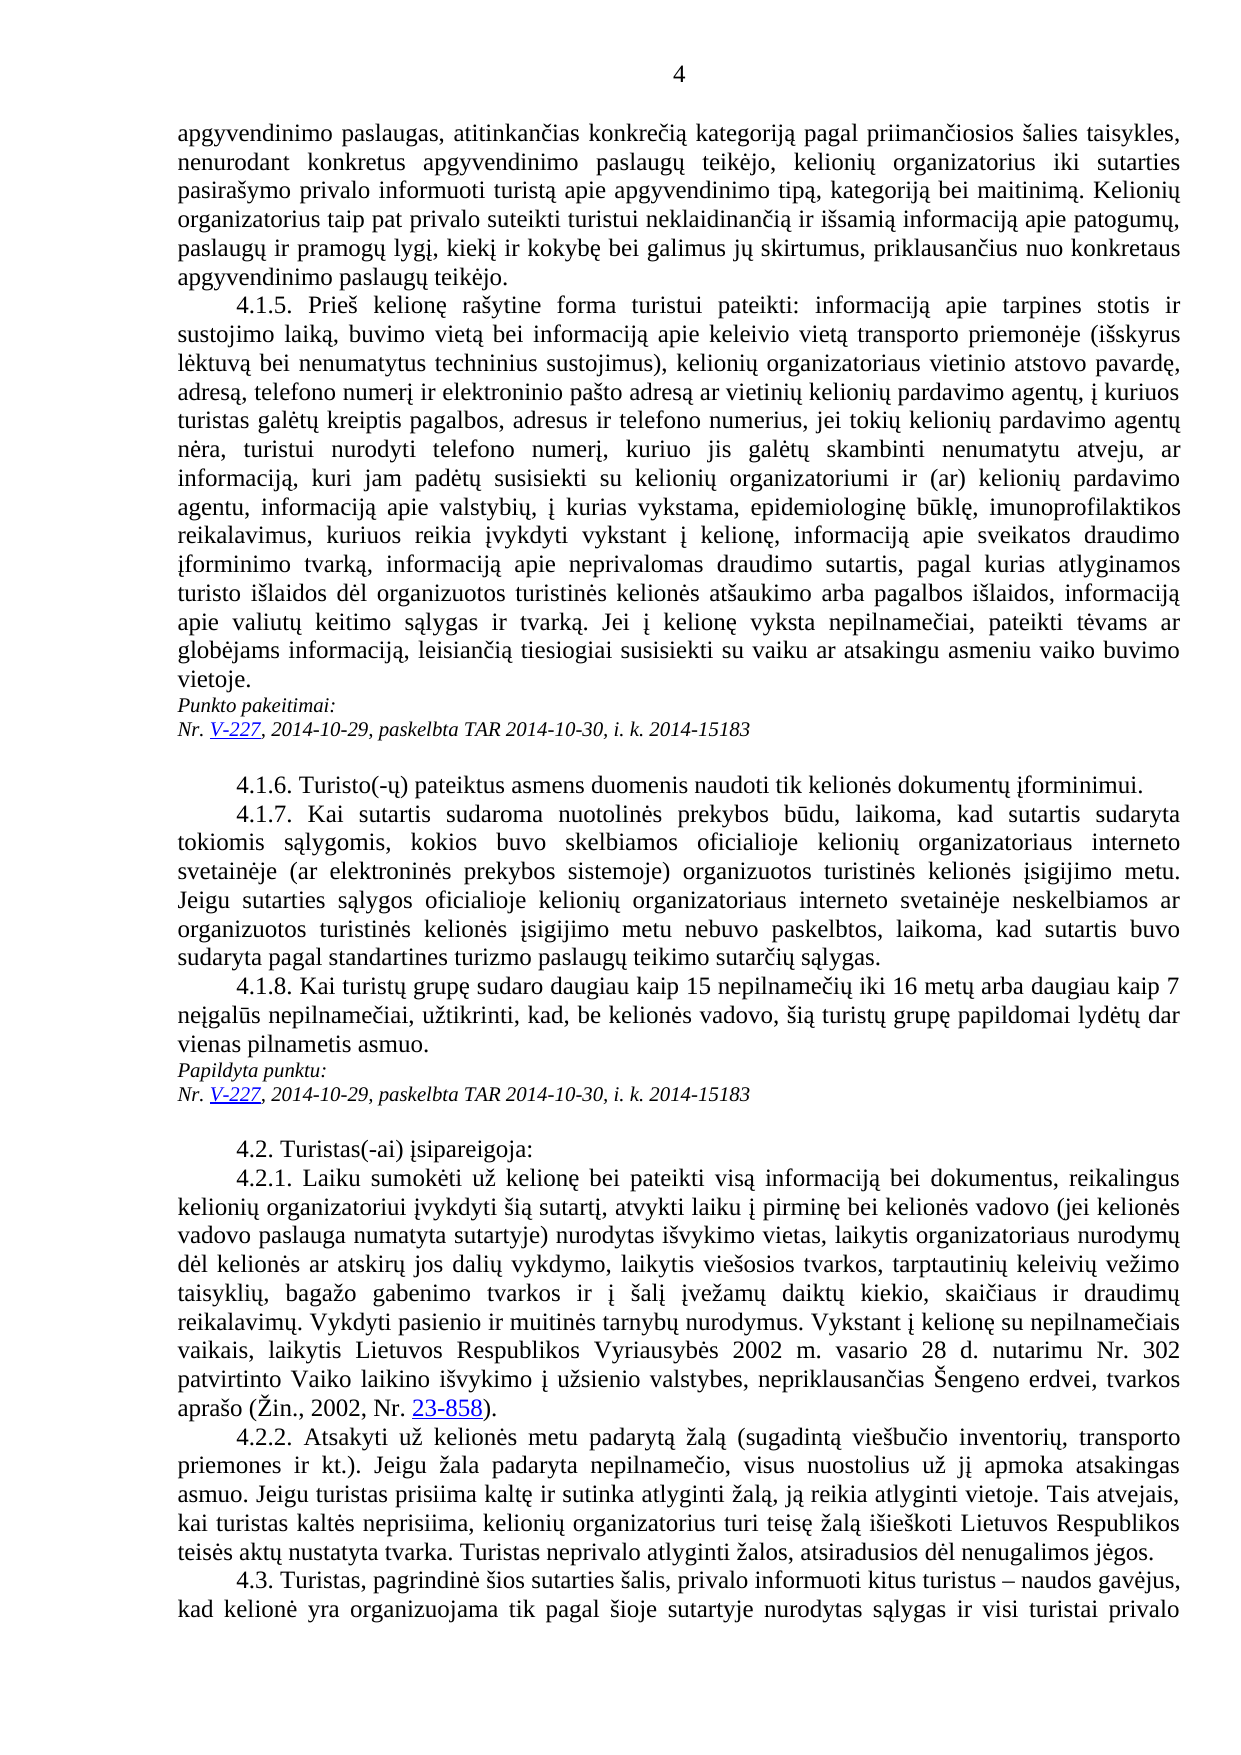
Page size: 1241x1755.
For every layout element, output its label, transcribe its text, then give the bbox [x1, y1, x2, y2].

text 4.2.2. Atsakyti už kelionės metu padarytą žalą (sugadintą viešbučio inventorių, transporto priemones ir kt.). Jeigu žala padaryta nepilnamečio, visus nuostolius už jį apmoka atsakingas asmuo. Jeigu turistas prisiima kaltę ir sutinka atlyginti žalą, ją reikia atlyginti vietoje. Tais atvejais, kai turistas kaltės neprisiima, kelionių organizatorius turi teisę žalą išieškoti Lietuvos Respublikos teisės aktų nustatyta tvarka. Turistas neprivalo atlyginti žalos, atsiradusios dėl nenugalimos jėgos. [177, 1422, 1181, 1566]
text 4.2.1. Laiku sumokėti už kelionę bei pateikti visą informaciją bei dokumentus, reikalingus kelionių organizatoriui įvykdyti šią sutartį, atvykti laiku į pirminę bei kelionės vadovo (jei kelionės vadovo paslauga numatyta sutartyje) nurodytas išvykimo vietas, laikytis organizatoriaus nurodymų dėl kelionės ar atskirų jos dalių vykdymo, laikytis viešosios tvarkos, tarptautinių keleivių vežimo taisyklių, bagažo gabenimo tvarkos ir į šalį įvežamų daiktų kiekio, skaičiaus ir draudimų reikalavimų. Vykdyti pasienio ir muitinės tarnybų nurodymus. Vykstant į kelionę su nepilnamečiais vaikais, laikytis Lietuvos Respublikos Vyriausybės 2002 m. vasario 28 d. nutarimu Nr. 302 patvirtinto Vaiko laikino išvykimo į užsienio valstybes, nepriklausančias Šengeno erdvei, tvarkos aprašo (Žin., 2002, Nr. 23-858). [177, 1163, 1181, 1422]
text Papildyta punktu: [177, 1057, 1181, 1082]
text 4.3. Turistas, pagrindinė šios sutarties šalis, privalo informuoti kitus turistus – naudos gavėjus, kad kelionė yra organizuojama tik pagal šioje sutartyje nurodytas sąlygas ir visi turistai privalo [177, 1566, 1181, 1623]
text 4.1.5. Prieš kelionę rašytine forma turistui pateikti: informaciją apie tarpines stotis ir sustojimo laiką, buvimo vietą bei informaciją apie keleivio vietą transporto priemonėje (išskyrus lėktuvą bei nenumatytus techninius sustojimus), kelionių organizatoriaus vietinio atstovo pavardę, adresą, telefono numerį ir elektroninio pašto adresą ar vietinių kelionių pardavimo agentų, į kuriuos turistas galėtų kreiptis pagalbos, adresus ir telefono numerius, jei tokių kelionių pardavimo agentų nėra, turistui nurodyti telefono numerį, kuriuo jis galėtų skambinti nenumatytu atveju, ar informaciją, kuri jam padėtų susisiekti su kelionių organizatoriumi ir (ar) kelionių pardavimo agentu, informaciją apie valstybių, į kurias vykstama, epidemiologinę būklę, imunoprofilaktikos reikalavimus, kuriuos reikia įvykdyti vykstant į kelionę, informaciją apie sveikatos draudimo įforminimo tvarką, informaciją apie neprivalomas draudimo sutartis, pagal kurias atlyginamos turisto išlaidos dėl organizuotos turistinės kelionės atšaukimo arba pagalbos išlaidos, informaciją apie valiutų keitimo sąlygas ir tvarką. Jei į kelionę vyksta nepilnamečiai, pateikti tėvams ar globėjams informaciją, leisiančią tiesiogiai susisiekti su vaiku ar atsakingu asmeniu vaiko buvimo vietoje. [177, 291, 1181, 693]
text apgyvendinimo paslaugas, atitinkančias konkrečią kategoriją pagal priimančiosios šalies taisykles, nenurodant konkretus apgyvendinimo paslaugų teikėjo, kelionių organizatorius iki sutarties pasirašymo privalo informuoti turistą apie apgyvendinimo tipą, kategoriją bei maitinimą. Kelionių organizatorius taip pat privalo suteikti turistui neklaidinančią ir išsamią informaciją apie patogumų, paslaugų ir pramogų lygį, kiekį ir kokybę bei galimus jų skirtumus, priklausančius nuo konkretaus apgyvendinimo paslaugų teikėjo. [177, 118, 1181, 291]
text 4.2. Turistas(-ai) įsipareigoja: [177, 1134, 1181, 1163]
text 4.1.7. Kai sutartis sudaroma nuotolinės prekybos būdu, laikoma, kad sutartis sudaryta tokiomis sąlygomis, kokios buvo skelbiamos oficialioje kelionių organizatoriaus interneto svetainėje (ar elektroninės prekybos sistemoje) organizuotos turistinės kelionės įsigijimo metu. Jeigu sutarties sąlygos oficialioje kelionių organizatoriaus interneto svetainėje neskelbiamos ar organizuotos turistinės kelionės įsigijimo metu nebuvo paskelbtos, laikoma, kad sutartis buvo sudaryta pagal standartines turizmo paslaugų teikimo sutarčių sąlygas. [177, 799, 1181, 971]
text 4.1.6. Turisto(-ų) pateiktus asmens duomenis naudoti tik kelionės dokumentų įforminimui. [177, 770, 1181, 799]
text 4.1.8. Kai turistų grupę sudaro daugiau kaip 15 nepilnamečių iki 16 metų arba daugiau kaip 7 neįgalūs nepilnamečiai, užtikrinti, kad, be kelionės vadovo, šią turistų grupę papildomai lydėtų dar vienas pilnametis asmuo. [177, 971, 1181, 1057]
text Nr. V-227, 2014-10-29, paskelbta TAR 2014-10-30, i. k. 2014-15183 [177, 1082, 1181, 1106]
text Punkto pakeitimai: [177, 693, 1181, 717]
text Nr. V-227, 2014-10-29, paskelbta TAR 2014-10-30, i. k. 2014-15183 [177, 717, 1181, 741]
